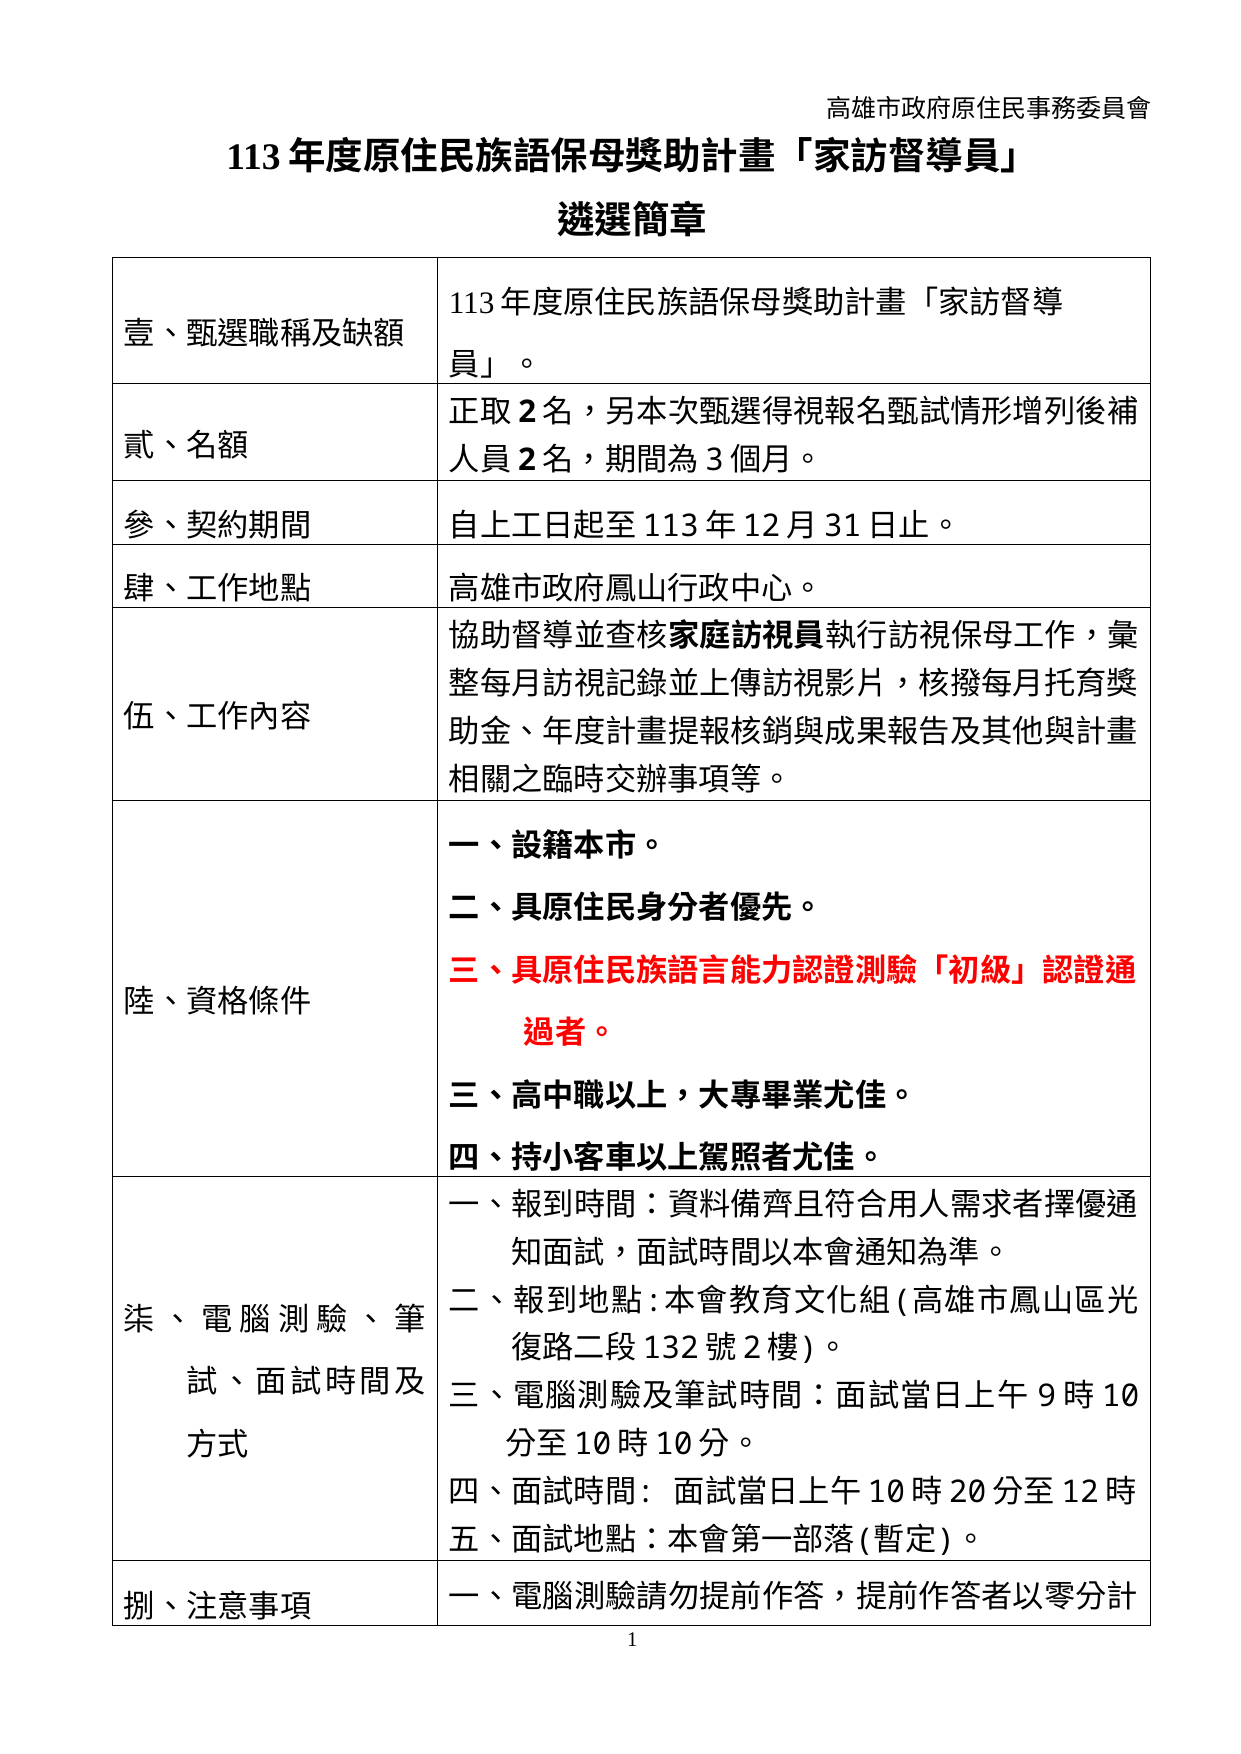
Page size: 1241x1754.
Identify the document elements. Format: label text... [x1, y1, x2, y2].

table_cell 貳、名額 [113, 384, 437, 480]
table_cell 陸、資格條件 [113, 801, 437, 1176]
table_header 113年度原住民族語保母獎助計畫「家訪督導員」。 [438, 258, 1150, 383]
table_cell 捌、注意事項 [113, 1561, 437, 1625]
text 113年度原住民族語保母獎助計畫「家訪督導員」 [112, 144, 1152, 176]
table_cell 肆、工作地點 [113, 545, 437, 607]
table_cell 一、設籍本市。 二、具原住民身分者優先。 三、具原住民族語言能力認證測驗「初級」認證通 過者。 三、高中職以上，大專畢業尤佳。 四、持小客車以上駕照者尤佳。 [438, 801, 1150, 1176]
table_cell 協助督導並查核家庭訪視員執行訪視保母工作，彙整每月訪視記錄並上傳訪視影片，核撥每月托育獎助金、年度計畫提報核銷與成果報告及其他與計畫相關之臨時交辦事項等。 [438, 608, 1150, 800]
table_cell 一、報到時間：資料備齊且符合用人需求者擇優通知面試，面試時間以本會通知為準。 二、報到地點:本會教育文化組(高雄市鳳山區光復路二段132號2樓)。 三、電腦測驗及筆試時間：面試當日上午9時10分至10時10分。 四、面試時間: 面試當日上午10時20分至12時 五、面試地點：本會第一部落(暫定)。 [438, 1177, 1150, 1560]
table_cell 柒、電腦測驗、筆試、面試時間及方式 [113, 1177, 437, 1560]
table_cell 自上工日起至113年12月31日止。 [438, 481, 1150, 543]
table_cell 參、契約期間 [113, 481, 437, 543]
table_cell 一、電腦測驗請勿提前作答，提前作答者以零分計 [438, 1561, 1150, 1625]
table_cell 高雄市政府鳳山行政中心。 [438, 545, 1150, 607]
text 遴選簡章 [112, 176, 1152, 238]
table_header 壹、甄選職稱及缺額 [113, 258, 437, 383]
table_cell 正取2名，另本次甄選得視報名甄試情形增列後補人員2名，期間為3個月。 [438, 384, 1150, 480]
table_cell 伍、工作內容 [113, 608, 437, 800]
